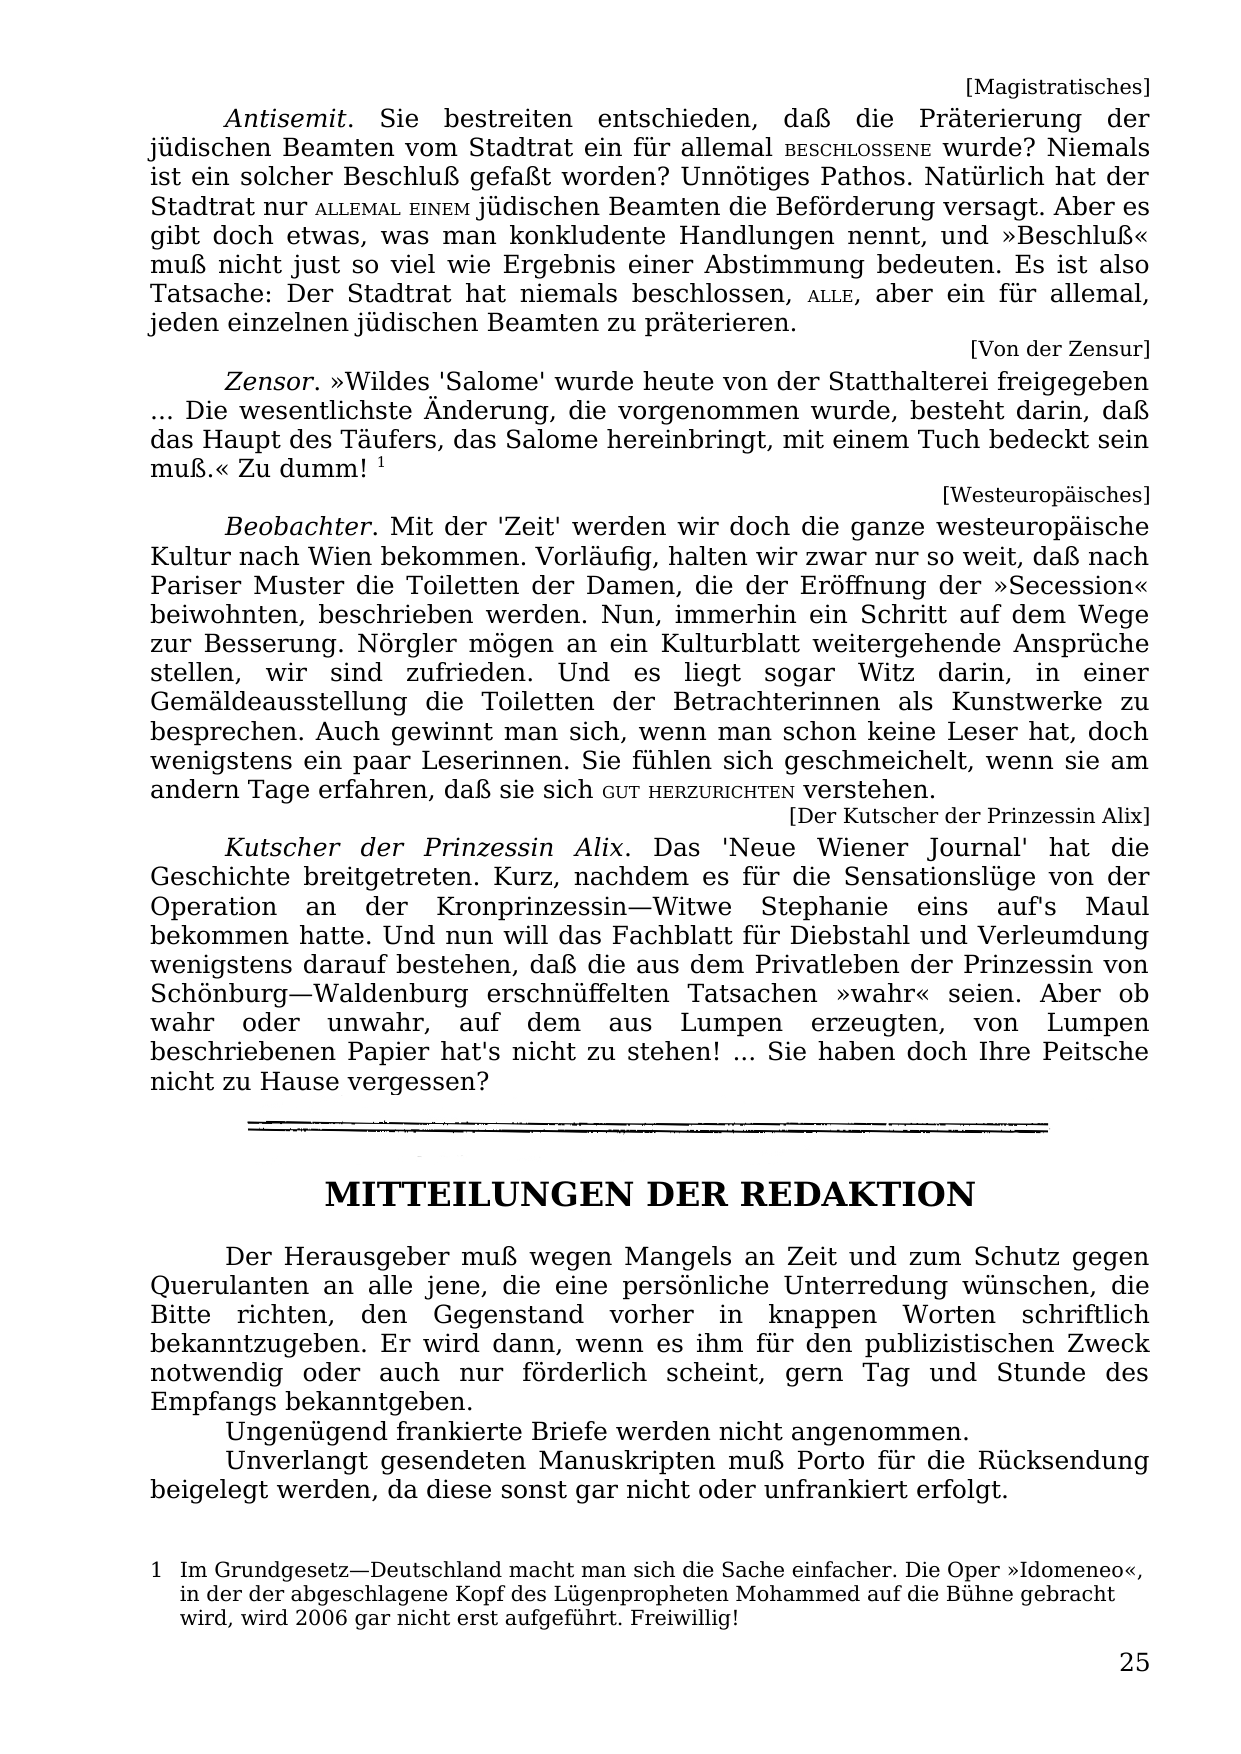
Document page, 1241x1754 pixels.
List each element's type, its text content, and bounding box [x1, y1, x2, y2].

text [Von der Zensur] [150, 337, 1151, 362]
picture [206, 1095, 1094, 1165]
text Ungenügend frankierte Briefe werden nicht angenommen. [150, 1417, 1151, 1446]
text Beobachter. Mit der 'Zeit' werden wir doch die ganze westeuropäische Kultur nach Wien bekommen. Vorläufig, halten wir zwar nur so weit, daß nach Pariser Muster die Toiletten der Damen, die der Eröffnung der »Secession« beiwohnten, beschrieben werden. Nun, immerhin ein Schritt auf dem Wege zur Besserung. Nörgler mögen an ein Kulturblatt weitergehende Ansprüche stellen, wir sind zufrieden. Und es liegt sogar Witz darin, in einer Gemäldeausstellung die Toiletten der Betrachterinnen als Kunstwerke zu besprechen. Auch gewinnt man sich, wenn man schon keine Leser hat, doch wenigstens ein paar Leserinnen. Sie fühlen sich geschmeichelt, wenn sie am andern Tage erfahren, daß sie sich gut herzurichten verstehen. [150, 508, 1151, 804]
text Der Herausgeber muß wegen Mangels an Zeit und zum Schutz gegen Querulanten an alle jene, die eine persönliche Unterredung wünschen, die Bitte richten, den Gegenstand vorher in knappen Worten schriftlich bekanntzugeben. Er wird dann, wenn es ihm für den publizistischen Zweck notwendig oder auch nur förderlich scheint, gern Tag und Stunde des Empfangs bekanntgeben. [150, 1214, 1151, 1417]
text Kutscher der Prinzessin Alix. Das 'Neue Wiener Journal' hat die Geschichte breitgetreten. Kurz, nachdem es für die Sensationslüge von der Operation an der Kronprinzessin—Witwe Stephanie eins auf's Maul bekommen hatte. Und nun will das Fachblatt für Diebstahl und Verleumdung wenigstens darauf bestehen, daß die aus dem Privatleben der Prinzessin von Schönburg—Waldenburg erschnüffelten Tatsachen »wahr« seien. Aber ob wahr oder unwahr, auf dem aus Lumpen erzeugten, von Lumpen beschriebenen Papier hat's nicht zu stehen! ... Sie haben doch Ihre Peitsche nicht zu Hause vergessen? [150, 828, 1151, 1096]
text Antisemit. Sie bestreiten entschieden, daß die Präterierung der jüdischen Beamten vom Stadtrat ein für allemal beschlossene wurde? Niemals ist ein solcher Beschluß gefaßt worden? Unnötiges Pathos. Natürlich hat der Stadtrat nur allemal einem jüdischen Beamten die Beförderung versagt. Aber es gibt doch etwas, was man konkludente Handlungen nennt, und »Beschluß« muß nicht just so viel wie Ergebnis einer Abstimmung bedeuten. Es ist also Tatsache: Der Stadtrat hat niemals beschlossen, alle, aber ein für allemal, jeden einzelnen jüdischen Beamten zu präterieren. [150, 99, 1151, 337]
text Zensor. »Wildes 'Salome' wurde heute von der Statthalterei freigegeben ... Die wesentlichste Änderung, die vorgenommen wurde, besteht darin, daß das Haupt des Täufers, das Salome hereinbringt, mit einem Tuch bedeckt sein muß.« Zu dumm! [150, 362, 1151, 483]
text MITTEILUNGEN DER REDAKTION [150, 1096, 1151, 1214]
text [Der Kutscher der Prinzessin Alix] [150, 804, 1151, 828]
text Unverlangt gesendeten Manuskripten muß Porto für die Rücksendung beigelegt werden, da diese sonst gar nicht oder unfrankiert erfolgt. [150, 1446, 1151, 1504]
text Im Grundgesetz—Deutschland macht man sich die Sache einfacher. Die Oper »Idomeneo«, in der der abgeschlagene Kopf des Lügenpropheten Mohammed auf die Bühne gebracht wird, wird 2006 gar nicht erst aufgeführt. Freiwillig! [150, 1558, 1151, 1631]
text [Magistratisches] [150, 75, 1151, 99]
text [Westeuropäisches] [150, 483, 1151, 508]
